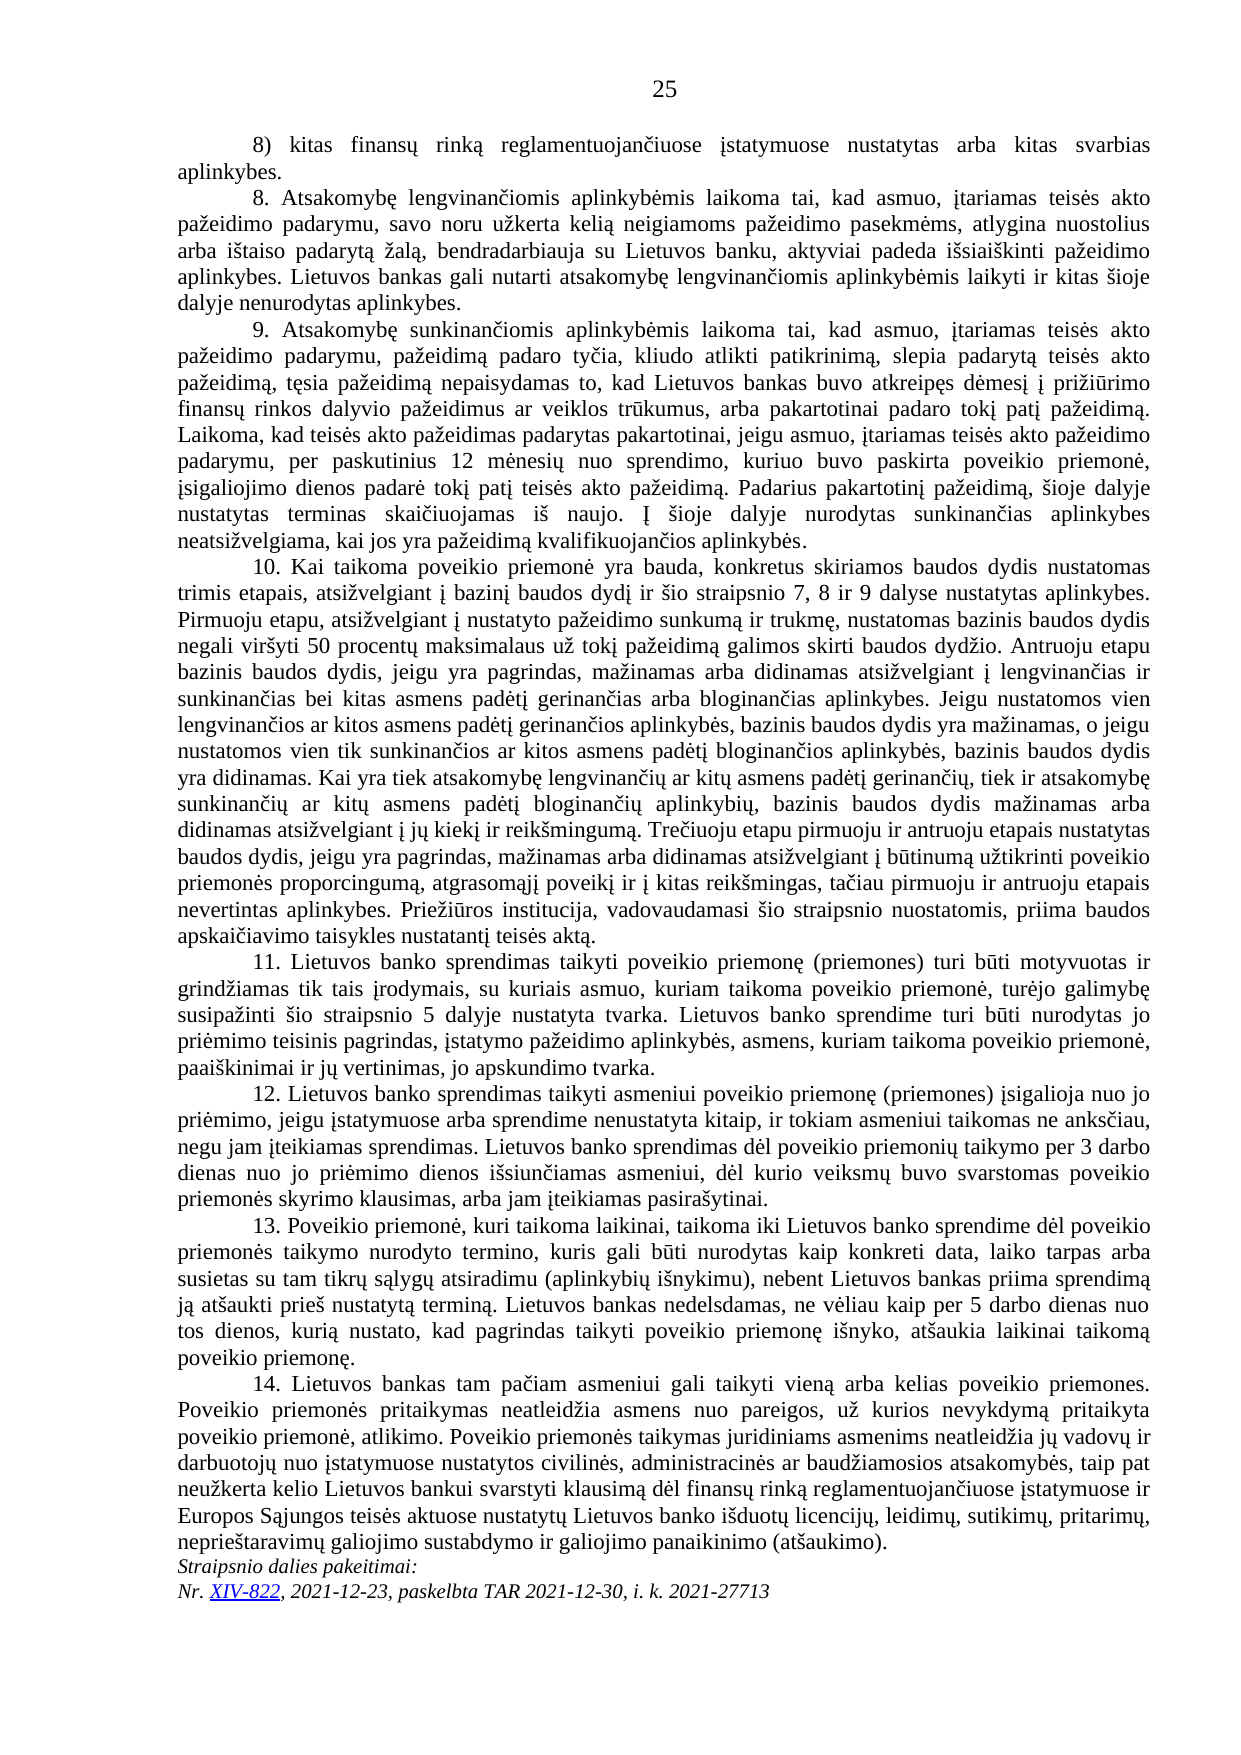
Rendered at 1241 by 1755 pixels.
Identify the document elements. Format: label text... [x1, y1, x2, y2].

text 8) kitas finansų rinką reglamentuojančiuose įstatymuose nustatytas arba kitas svarbias aplinkybes. [177, 131, 1152, 184]
text 14. Lietuvos bankas tam pačiam asmeniui gali taikyti vieną arba kelias poveikio priemones. Poveikio priemonės pritaikymas neatleidžia asmens nuo pareigos, už kurios nevykdymą pritaikyta poveikio priemonė, atlikimo. Poveikio priemonės taikymas juridiniams asmenims neatleidžia jų vadovų ir darbuotojų nuo įstatymuose nustatytos civilinės, administracinės ar baudžiamosios atsakomybės, taip pat neužkerta kelio Lietuvos bankui svarstyti klausimą dėl finansų rinką reglamentuojančiuose įstatymuose ir Europos Sąjungos teisės aktuose nustatytų Lietuvos banko išduotų licencijų, leidimų, sutikimų, pritarimų, neprieštaravimų galiojimo sustabdymo ir galiojimo panaikinimo (atšaukimo). [177, 1370, 1152, 1554]
text 10. Kai taikoma poveikio priemonė yra bauda, konkretus skiriamos baudos dydis nustatomas trimis etapais, atsižvelgiant į bazinį baudos dydį ir šio straipsnio 7, 8 ir 9 dalyse nustatytas aplinkybes. Pirmuoju etapu, atsižvelgiant į nustatyto pažeidimo sunkumą ir trukmę, nustatomas bazinis baudos dydis negali viršyti 50 procentų maksimalaus už tokį pažeidimą galimos skirti baudos dydžio. Antruoju etapu bazinis baudos dydis, jeigu yra pagrindas, mažinamas arba didinamas atsižvelgiant į lengvinančias ir sunkinančias bei kitas asmens padėtį gerinančias arba bloginančias aplinkybes. Jeigu nustatomos vien lengvinančios ar kitos asmens padėtį gerinančios aplinkybės, bazinis baudos dydis yra mažinamas, o jeigu nustatomos vien tik sunkinančios ar kitos asmens padėtį bloginančios aplinkybės, bazinis baudos dydis yra didinamas. Kai yra tiek atsakomybę lengvinančių ar kitų asmens padėtį gerinančių, tiek ir atsakomybę sunkinančių ar kitų asmens padėtį bloginančių aplinkybių, bazinis baudos dydis mažinamas arba didinamas atsižvelgiant į jų kiekį ir reikšmingumą. Trečiuoju etapu pirmuoju ir antruoju etapais nustatytas baudos dydis, jeigu yra pagrindas, mažinamas arba didinamas atsižvelgiant į būtinumą užtikrinti poveikio priemonės proporcingumą, atgrasomąjį poveikį ir į kitas reikšmingas, tačiau pirmuoju ir antruoju etapais nevertintas aplinkybes. Priežiūros institucija, vadovaudamasi šio straipsnio nuostatomis, priima baudos apskaičiavimo taisykles nustatantį teisės aktą. [177, 553, 1152, 948]
text 12. Lietuvos banko sprendimas taikyti asmeniui poveikio priemonę (priemones) įsigalioja nuo jo priėmimo, jeigu įstatymuose arba sprendime nenustatyta kitaip, ir tokiam asmeniui taikomas ne anksčiau, negu jam įteikiamas sprendimas. Lietuvos banko sprendimas dėl poveikio priemonių taikymo per 3 darbo dienas nuo jo priėmimo dienos išsiunčiamas asmeniui, dėl kurio veiksmų buvo svarstomas poveikio priemonės skyrimo klausimas, arba jam įteikiamas pasirašytinai. [177, 1080, 1152, 1212]
text 9. Atsakomybę sunkinančiomis aplinkybėmis laikoma tai, kad asmuo, įtariamas teisės akto pažeidimo padarymu, pažeidimą padaro tyčia, kliudo atlikti patikrinimą, slepia padarytą teisės akto pažeidimą, tęsia pažeidimą nepaisydamas to, kad Lietuvos bankas buvo atkreipęs dėmesį į prižiūrimo finansų rinkos dalyvio pažeidimus ar veiklos trūkumus, arba pakartotinai padaro tokį patį pažeidimą. Laikoma, kad teisės akto pažeidimas padarytas pakartotinai, jeigu asmuo, įtariamas teisės akto pažeidimo padarymu, per paskutinius 12 mėnesių nuo sprendimo, kuriuo buvo paskirta poveikio priemonė, įsigaliojimo dienos padarė tokį patį teisės akto pažeidimą. Padarius pakartotinį pažeidimą, šioje dalyje nustatytas terminas skaičiuojamas iš naujo. Į šioje dalyje nurodytas sunkinančias aplinkybes neatsižvelgiama, kai jos yra pažeidimą kvalifikuojančios aplinkybės. [177, 316, 1152, 553]
text 8. Atsakomybę lengvinančiomis aplinkybėmis laikoma tai, kad asmuo, įtariamas teisės akto pažeidimo padarymu, savo noru užkerta kelią neigiamoms pažeidimo pasekmėms, atlygina nuostolius arba ištaiso padarytą žalą, bendradarbiauja su Lietuvos banku, aktyviai padeda išsiaiškinti pažeidimo aplinkybes. Lietuvos bankas gali nutarti atsakomybę lengvinančiomis aplinkybėmis laikyti ir kitas šioje dalyje nenurodytas aplinkybes. [177, 184, 1152, 316]
text Nr. XIV-822, 2021-12-23, paskelbta TAR 2021-12-30, i. k. 2021-27713 [177, 1578, 1152, 1603]
text 11. Lietuvos banko sprendimas taikyti poveikio priemonę (priemones) turi būti motyvuotas ir grindžiamas tik tais įrodymais, su kuriais asmuo, kuriam taikoma poveikio priemonė, turėjo galimybę susipažinti šio straipsnio 5 dalyje nustatyta tvarka. Lietuvos banko sprendime turi būti nurodytas jo priėmimo teisinis pagrindas, įstatymo pažeidimo aplinkybės, asmens, kuriam taikoma poveikio priemonė, paaiškinimai ir jų vertinimas, jo apskundimo tvarka. [177, 948, 1152, 1080]
text 13. Poveikio priemonė, kuri taikoma laikinai, taikoma iki Lietuvos banko sprendime dėl poveikio priemonės taikymo nurodyto termino, kuris gali būti nurodytas kaip konkreti data, laiko tarpas arba susietas su tam tikrų sąlygų atsiradimu (aplinkybių išnykimu), nebent Lietuvos bankas priima sprendimą ją atšaukti prieš nustatytą terminą. Lietuvos bankas nedelsdamas, ne vėliau kaip per 5 darbo dienas nuo tos dienos, kurią nustato, kad pagrindas taikyti poveikio priemonę išnyko, atšaukia laikinai taikomą poveikio priemonę. [177, 1212, 1152, 1370]
text Straipsnio dalies pakeitimai: [177, 1554, 1152, 1578]
